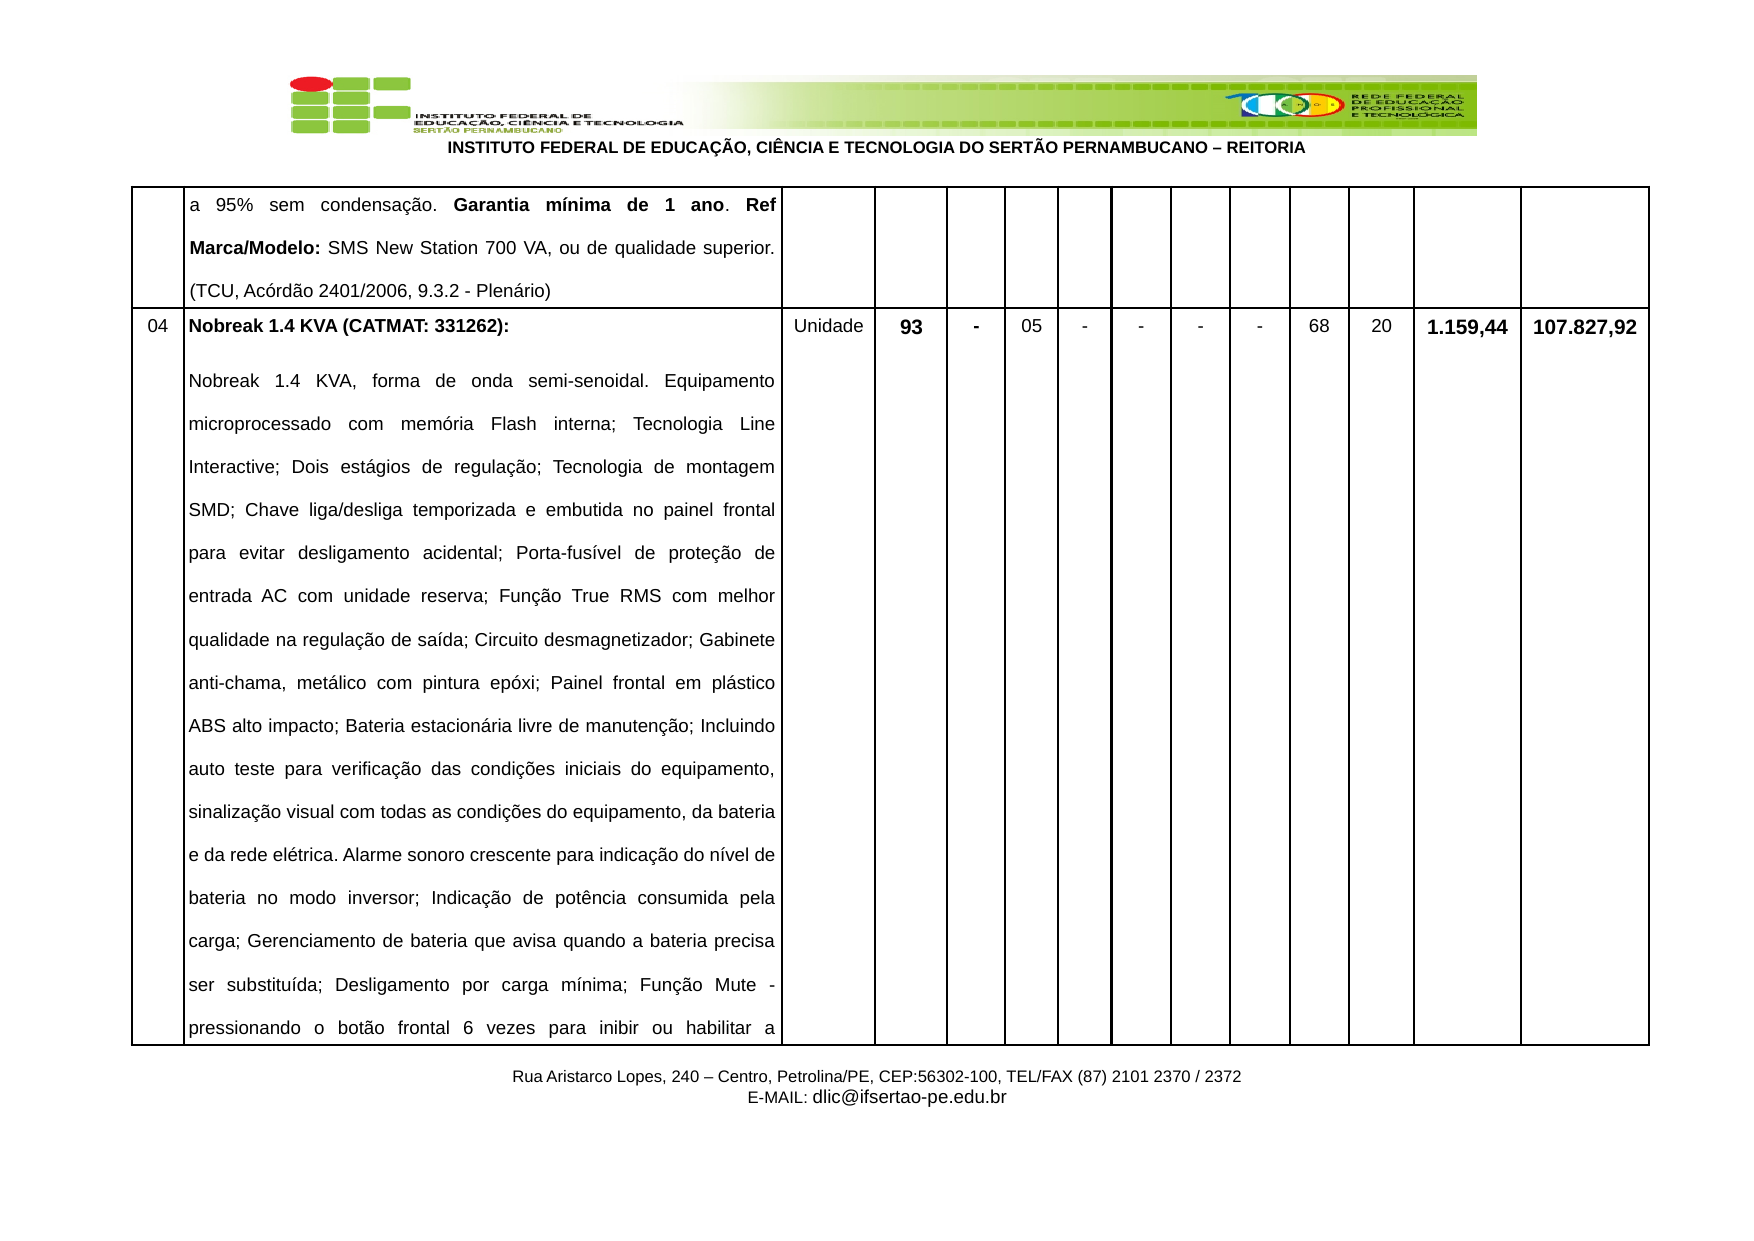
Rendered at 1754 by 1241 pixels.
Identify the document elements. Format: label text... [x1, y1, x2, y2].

table_cell - [1172, 309, 1229, 1044]
table_cell - [1059, 188, 1110, 307]
table_cell - [1231, 188, 1289, 307]
table_cell - [1291, 188, 1348, 307]
table_cell [133, 188, 183, 307]
table_cell Unidade [783, 309, 874, 1044]
table_cell Nobreak 1.4 KVA (CATMAT: 331262): Nobreak 1.4 KVA, forma de onda semi-senoidal. Equipamento microprocessado com memória Flash interna; Tecnologia Line Interactive; Dois estágios de regulação; Tecnologia de montagem SMD; Chave liga/desliga temporizada e embutida no painel frontal para evitar desligamento acidental; Porta-fusível de proteção de entrada AC com unidade reserva; Função True RMS com melhor qualidade na regulação de saída; Circuito desmagnetizador; Gabinete anti-chama, metálico com pintura epóxi; Painel frontal em plástico ABS alto impacto; Bateria estacionária livre de manutenção; Incluindo auto teste para verificação das condições iniciais do equipamento, sinalização visual com todas as condições do equipamento, da bateria e da rede elétrica. Alarme sonoro crescente para indicação do nível de bateria no modo inversor; Indicação de potência consumida pela carga; Gerenciamento de bateria que avisa quando a bateria precisa ser substituída; Desligamento por carga mínima; Função Mute - pressionando o botão frontal 6 vezes para inibir ou habilitar a [185, 309, 781, 1044]
table_cell - [1113, 309, 1170, 1044]
table_cell 04 [133, 309, 183, 1044]
table_cell - [1172, 188, 1229, 307]
table_cell 20 [1350, 309, 1413, 1044]
table_cell - [1006, 188, 1057, 307]
table_cell 107.827,92 [1522, 309, 1648, 1044]
table_cell [876, 188, 946, 307]
table_cell 1.159,44 [1415, 309, 1520, 1044]
table_cell [1522, 188, 1648, 307]
table_cell 68 [1291, 309, 1348, 1044]
table_cell 93 [876, 309, 946, 1044]
table_cell - [1231, 309, 1289, 1044]
table_cell - [1059, 309, 1110, 1044]
table_cell 05 [1006, 309, 1057, 1044]
table_cell [1415, 188, 1520, 307]
table_cell - [948, 309, 1004, 1044]
table_cell [783, 188, 874, 307]
table_cell - [1350, 188, 1413, 307]
table_cell - [1113, 188, 1170, 307]
picture [277, 75, 1477, 136]
table_cell a 95% sem condensação. Garantia mínima de 1 ano. Ref Marca/Modelo: SMS New Station 700 VA, ou de qualidade superior. (TCU, Acórdão 2401/2006, 9.3.2 - Plenário) [185, 188, 781, 307]
table_cell [948, 188, 1004, 307]
